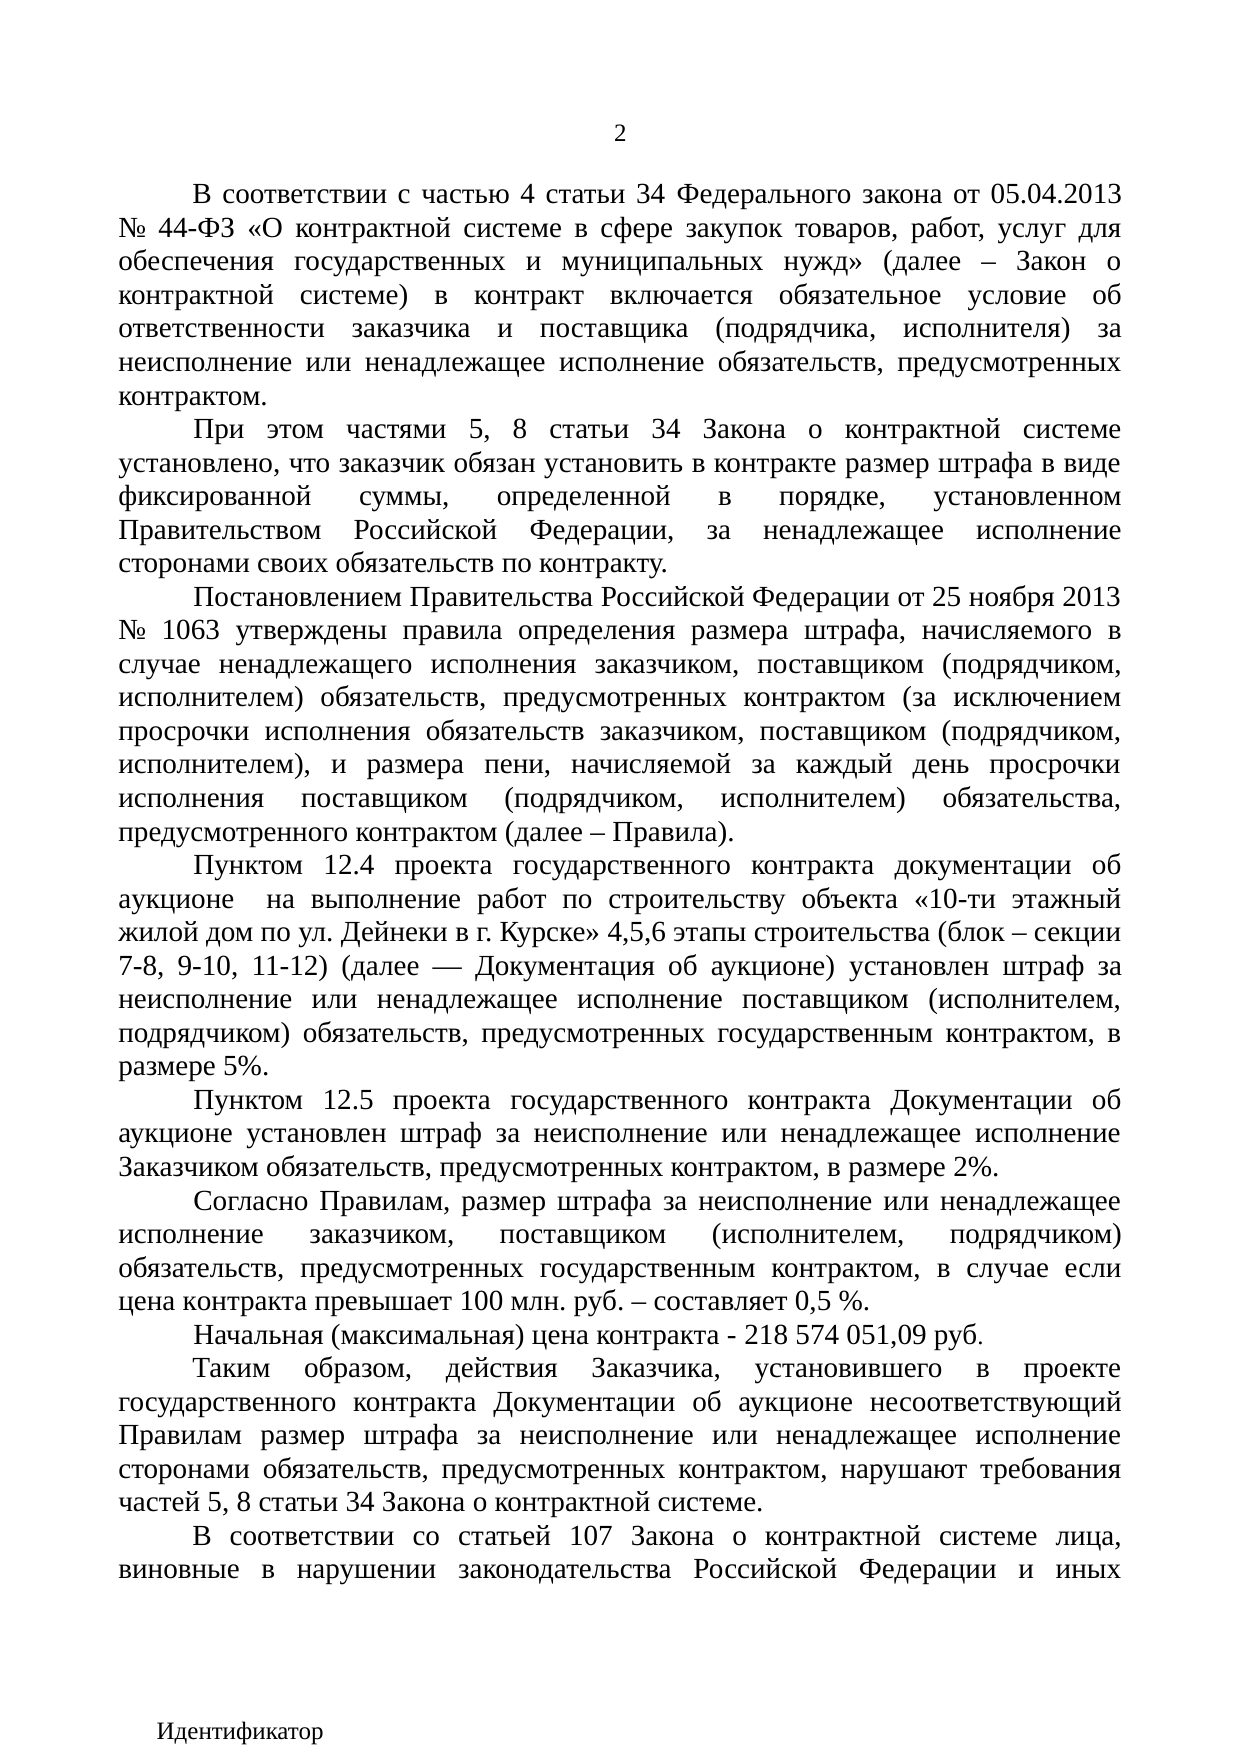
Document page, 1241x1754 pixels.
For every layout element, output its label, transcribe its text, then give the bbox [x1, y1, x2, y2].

text Пунктом 12.4 проекта государственного контракта документации об аукционе на выполнение работ по строительству объекта «10-ти этажный жилой дом по ул. Дейнеки в г. Курске» 4,5,6 этапы строительства (блок – секции 7-8, 9-10, 11-12) (далее — Документация об аукционе) установлен штраф за неисполнение или ненадлежащее исполнение поставщиком (исполнителем, подрядчиком) обязательств, предусмотренных государственным контрактом, в размере 5%. [118, 847, 1122, 1082]
text Таким образом, действия Заказчика, установившего в проекте государственного контракта Документации об аукционе несоответствующий Правилам размер штрафа за неисполнение или ненадлежащее исполнение сторонами обязательств, предусмотренных контрактом, нарушают требования частей 5, 8 статьи 34 Закона о контрактной системе. [118, 1350, 1122, 1518]
text В соответствии с частью 4 статьи 34 Федерального закона от 05.04.2013 № 44-ФЗ «О контрактной системе в сфере закупок товаров, работ, услуг для обеспечения государственных и муниципальных нужд» (далее – Закон о контрактной системе) в контракт включается обязательное условие об ответственности заказчика и поставщика (подрядчика, исполнителя) за неисполнение или ненадлежащее исполнение обязательств, предусмотренных контрактом. [118, 176, 1122, 411]
text При этом частями 5, 8 статьи 34 Закона о контрактной системе установлено, что заказчик обязан установить в контракте размер штрафа в виде фиксированной суммы, определенной в порядке, установленном Правительством Российской Федерации, за ненадлежащее исполнение сторонами своих обязательств по контракту. [118, 411, 1122, 579]
text Постановлением Правительства Российской Федерации от 25 ноября 2013 № 1063 утверждены правила определения размера штрафа, начисляемого в случае ненадлежащего исполнения заказчиком, поставщиком (подрядчиком, исполнителем) обязательств, предусмотренных контрактом (за исключением просрочки исполнения обязательств заказчиком, поставщиком (подрядчиком, исполнителем), и размера пени, начисляемой за каждый день просрочки исполнения поставщиком (подрядчиком, исполнителем) обязательства, предусмотренного контрактом (далее – Правила). [118, 579, 1122, 847]
text Согласно Правилам, размер штрафа за неисполнение или ненадлежащее исполнение заказчиком, поставщиком (исполнителем, подрядчиком) обязательств, предусмотренных государственным контрактом, в случае если цена контракта превышает 100 млн. руб. – составляет 0,5 %. [118, 1183, 1122, 1317]
text Начальная (максимальная) цена контракта - 218 574 051,09 руб. [118, 1317, 1122, 1350]
text Пунктом 12.5 проекта государственного контракта Документации об аукционе установлен штраф за неисполнение или ненадлежащее исполнение Заказчиком обязательств, предусмотренных контрактом, в размере 2%. [118, 1082, 1122, 1183]
text В соответствии со статьей 107 Закона о контрактной системе лица, виновные в нарушении законодательства Российской Федерации и иных [118, 1518, 1122, 1585]
